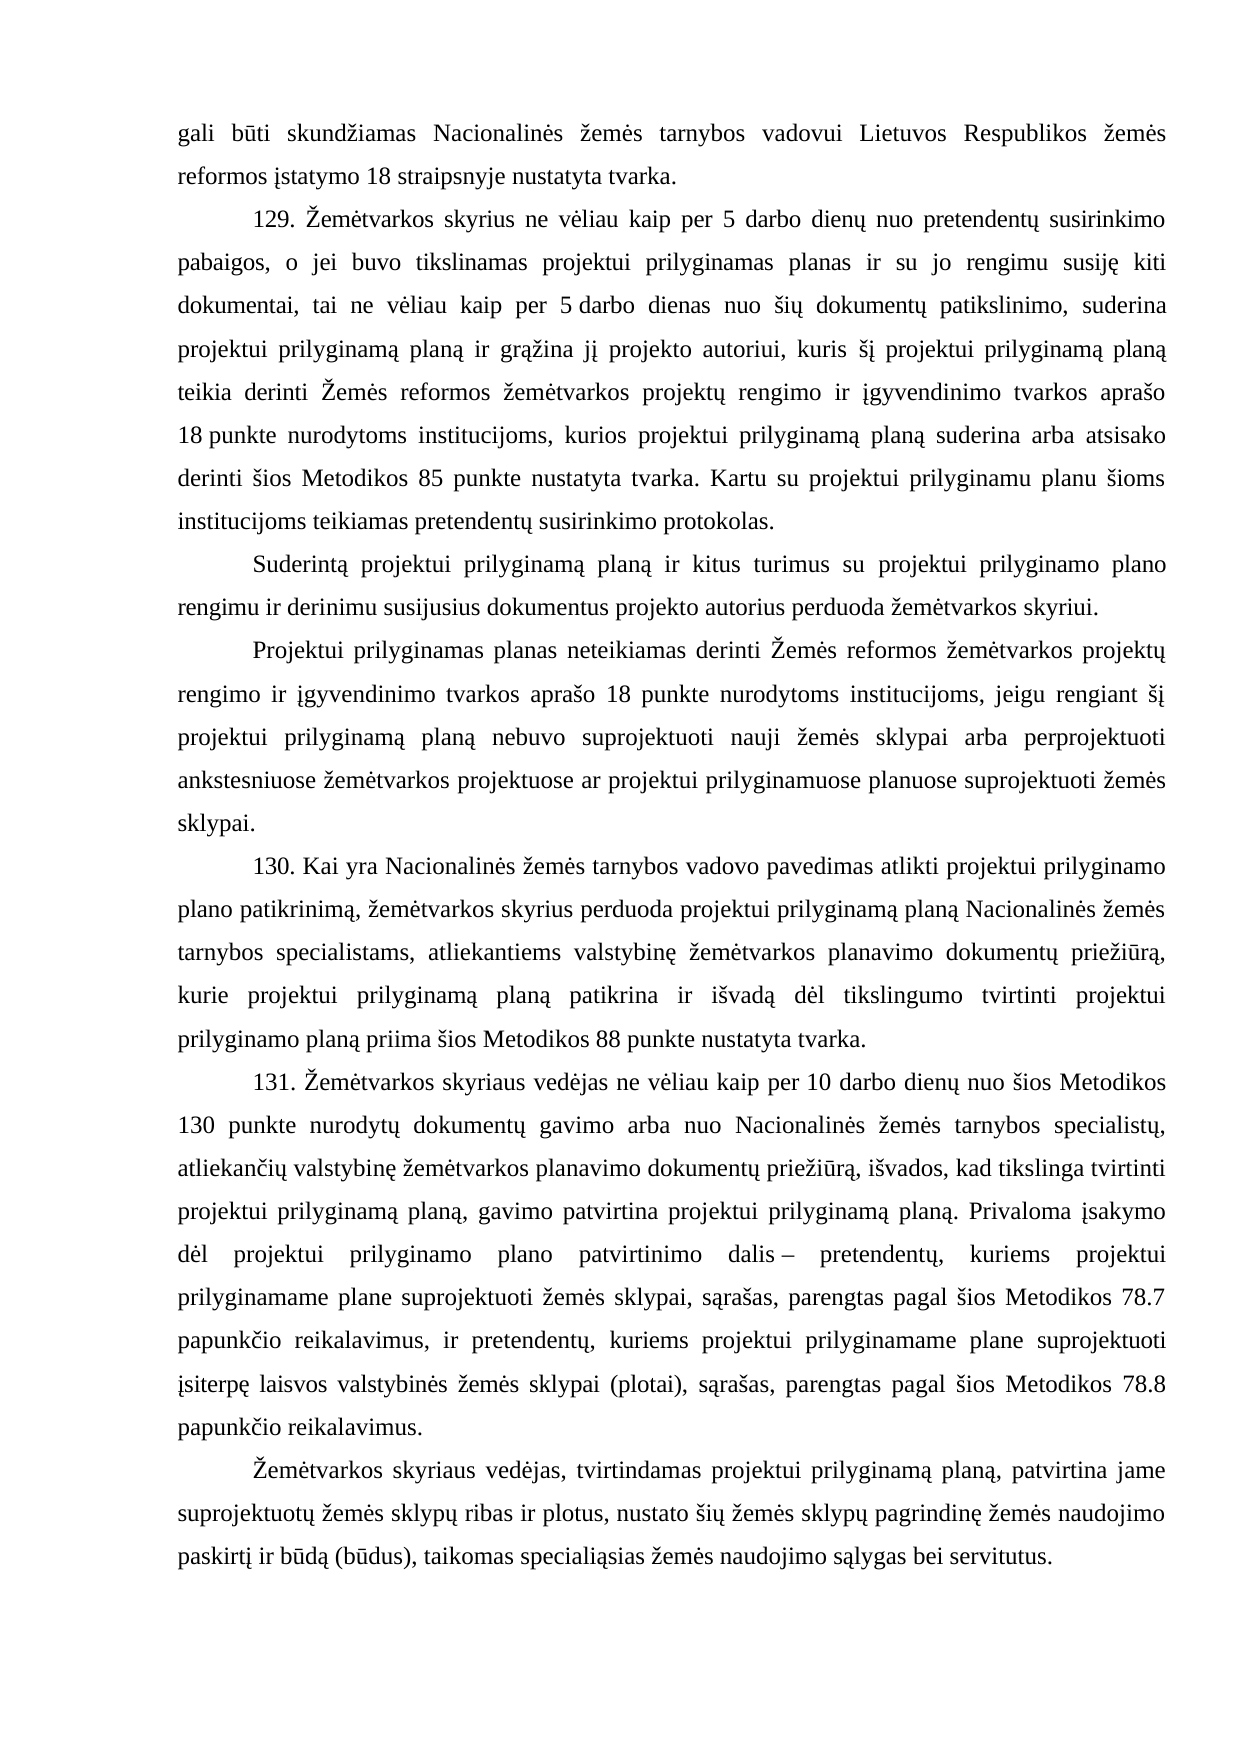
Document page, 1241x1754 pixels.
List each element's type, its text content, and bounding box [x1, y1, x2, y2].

text Žemėtvarkos skyriaus vedėjas, tvirtindamas projektui prilyginamą planą, patvirtina jame suprojektuotų žemės sklypų ribas ir plotus, nustato šių žemės sklypų pagrindinę žemės naudojimo paskirtį ir būdą (būdus), taikomas specialiąsias žemės naudojimo sąlygas bei servitutus. [177, 1455, 1167, 1570]
text 131. Žemėtvarkos skyriaus vedėjas ne vėliau kaip per 10 darbo dienų nuo šios Metodikos 130 punkte nurodytų dokumentų gavimo arba nuo Nacionalinės žemės tarnybos specialistų, atliekančių valstybinę žemėtvarkos planavimo dokumentų priežiūrą, išvados, kad tikslinga tvirtinti projektui prilyginamą planą, gavimo patvirtina projektui prilyginamą planą. Privaloma įsakymo dėl projektui prilyginamo plano patvirtinimo dalis – pretendentų, kuriems projektui prilyginamame plane suprojektuoti žemės sklypai, sąrašas, parengtas pagal šios Metodikos 78.7 papunkčio reikalavimus, ir pretendentų, kuriems projektui prilyginamame plane suprojektuoti įsiterpę laisvos valstybinės žemės sklypai (plotai), sąrašas, parengtas pagal šios Metodikos 78.8 papunkčio reikalavimus. [177, 1067, 1167, 1441]
text gali būti skundžiamas Nacionalinės žemės tarnybos vadovui Lietuvos Respublikos žemės reformos įstatymo 18 straipsnyje nustatyta tvarka. [177, 118, 1167, 190]
text Projektui prilyginamas planas neteikiamas derinti Žemės reformos žemėtvarkos projektų rengimo ir įgyvendinimo tvarkos aprašo 18 punkte nurodytoms institucijoms, jeigu rengiant šį projektui prilyginamą planą nebuvo suprojektuoti nauji žemės sklypai arba perprojektuoti ankstesniuose žemėtvarkos projektuose ar projektui prilyginamuose planuose suprojektuoti žemės sklypai. [177, 636, 1167, 837]
text 129. Žemėtvarkos skyrius ne vėliau kaip per 5 darbo dienų nuo pretendentų susirinkimo pabaigos, o jei buvo tikslinamas projektui prilyginamas planas ir su jo rengimu susiję kiti dokumentai, tai ne vėliau kaip per 5 darbo dienas nuo šių dokumentų patikslinimo, suderina projektui prilyginamą planą ir grąžina jį projekto autoriui, kuris šį projektui prilyginamą planą teikia derinti Žemės reformos žemėtvarkos projektų rengimo ir įgyvendinimo tvarkos aprašo 18 punkte nurodytoms institucijoms, kurios projektui prilyginamą planą suderina arba atsisako derinti šios Metodikos 85 punkte nustatyta tvarka. Kartu su projektui prilyginamu planu šioms institucijoms teikiamas pretendentų susirinkimo protokolas. [177, 204, 1167, 535]
text Suderintą projektui prilyginamą planą ir kitus turimus su projektui prilyginamo plano rengimu ir derinimu susijusius dokumentus projekto autorius perduoda žemėtvarkos skyriui. [177, 549, 1167, 621]
text 130. Kai yra Nacionalinės žemės tarnybos vadovo pavedimas atlikti projektui prilyginamo plano patikrinimą, žemėtvarkos skyrius perduoda projektui prilyginamą planą Nacionalinės žemės tarnybos specialistams, atliekantiems valstybinę žemėtvarkos planavimo dokumentų priežiūrą, kurie projektui prilyginamą planą patikrina ir išvadą dėl tikslingumo tvirtinti projektui prilyginamo planą priima šios Metodikos 88 punkte nustatyta tvarka. [177, 851, 1167, 1052]
